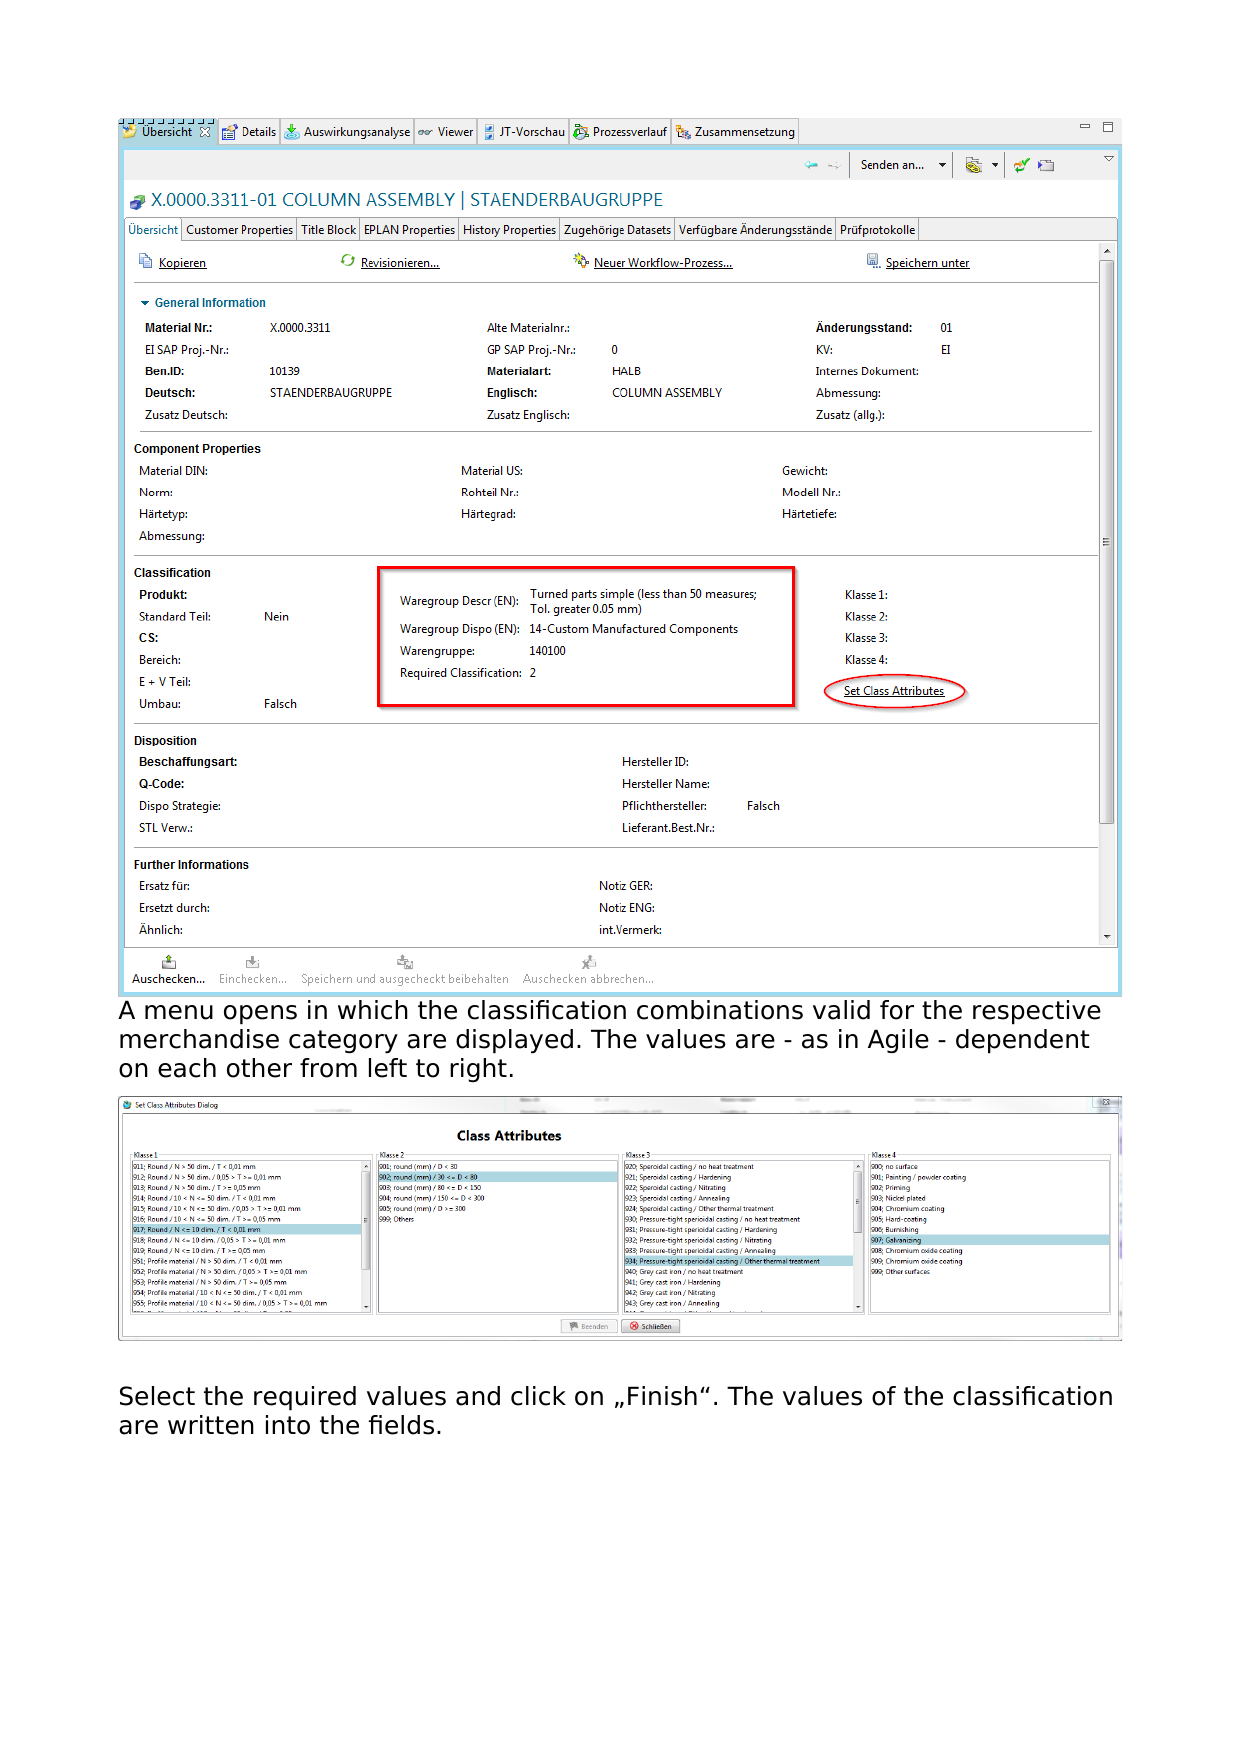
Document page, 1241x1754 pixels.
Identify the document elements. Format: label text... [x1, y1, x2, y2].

text A menu opens in which the classification combinations valid for the respective merchandise category are displayed. The values are - as in Agile - dependent on each other from left to right. [118, 997, 1122, 1084]
text Select the required values and click on „Finish“. The values of the classification are written into the fields. [118, 1382, 1122, 1441]
picture [118, 1096, 1123, 1341]
picture [118, 118, 1123, 997]
